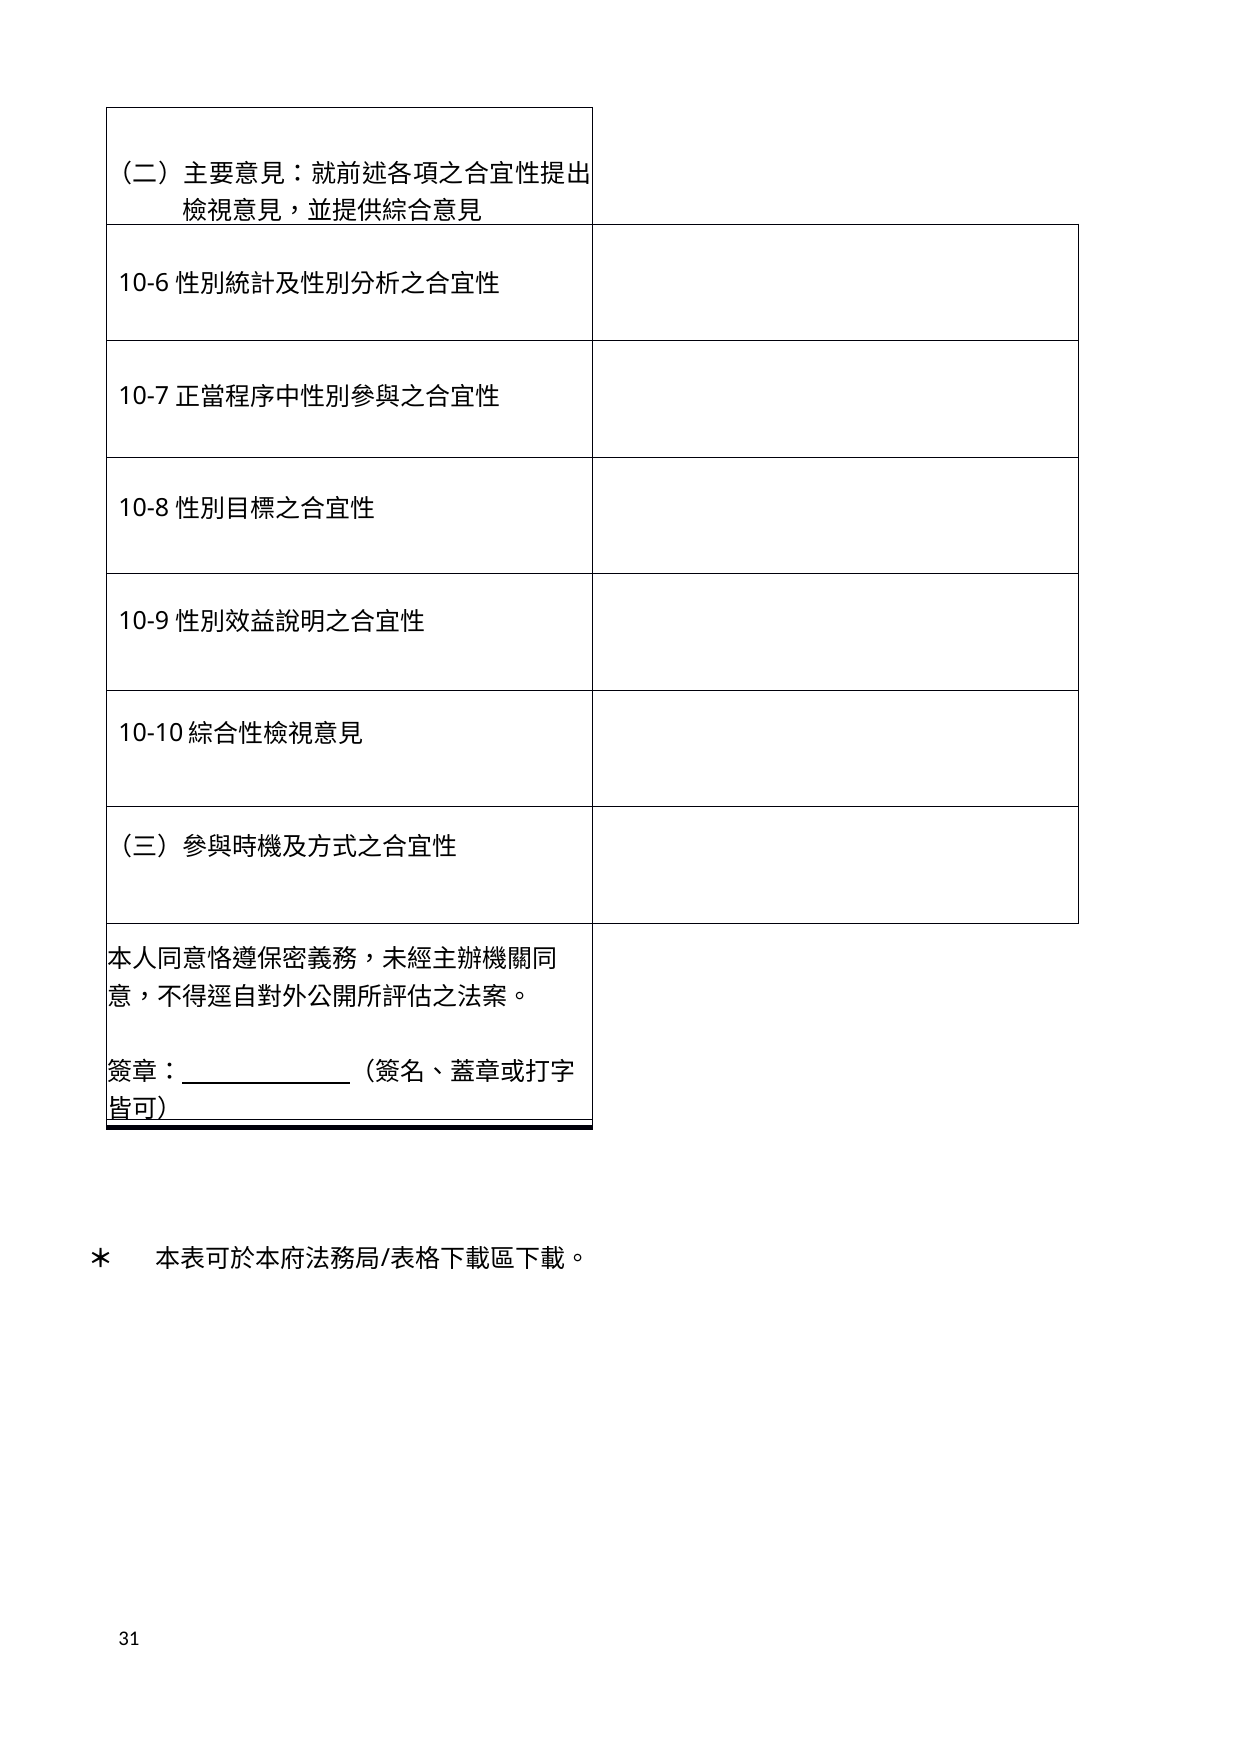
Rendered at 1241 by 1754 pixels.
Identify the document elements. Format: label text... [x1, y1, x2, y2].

table_cell [593, 807, 1078, 923]
table_cell 10-9 性別效益說明之合宜性 [107, 574, 592, 690]
table_cell 本人同意恪遵保密義務，未經主辦機關同意，不得逕自對外公開所評估之法案。 簽章： （簽名、蓋章或打字皆可） [107, 924, 592, 1119]
table_cell （三）參與時機及方式之合宜性 [107, 807, 592, 923]
table_cell 10-6 性別統計及性別分析之合宜性 [107, 225, 592, 340]
table_cell 10-10綜合性檢視意見 [107, 691, 592, 806]
table_cell （二）主要意見：就前述各項之合宜性提出檢視意見，並提供綜合意見 [107, 108, 592, 223]
table_cell [593, 574, 1078, 690]
table_cell [593, 341, 1078, 457]
list 本表可於本府法務局/表格下載區下載。 [88, 1232, 1133, 1269]
table_cell 10-8 性別目標之合宜性 [107, 458, 592, 573]
table_cell 10-7 正當程序中性別參與之合宜性 [107, 341, 592, 457]
table_cell [593, 691, 1078, 806]
table_cell [593, 458, 1078, 573]
table_cell [593, 225, 1078, 340]
